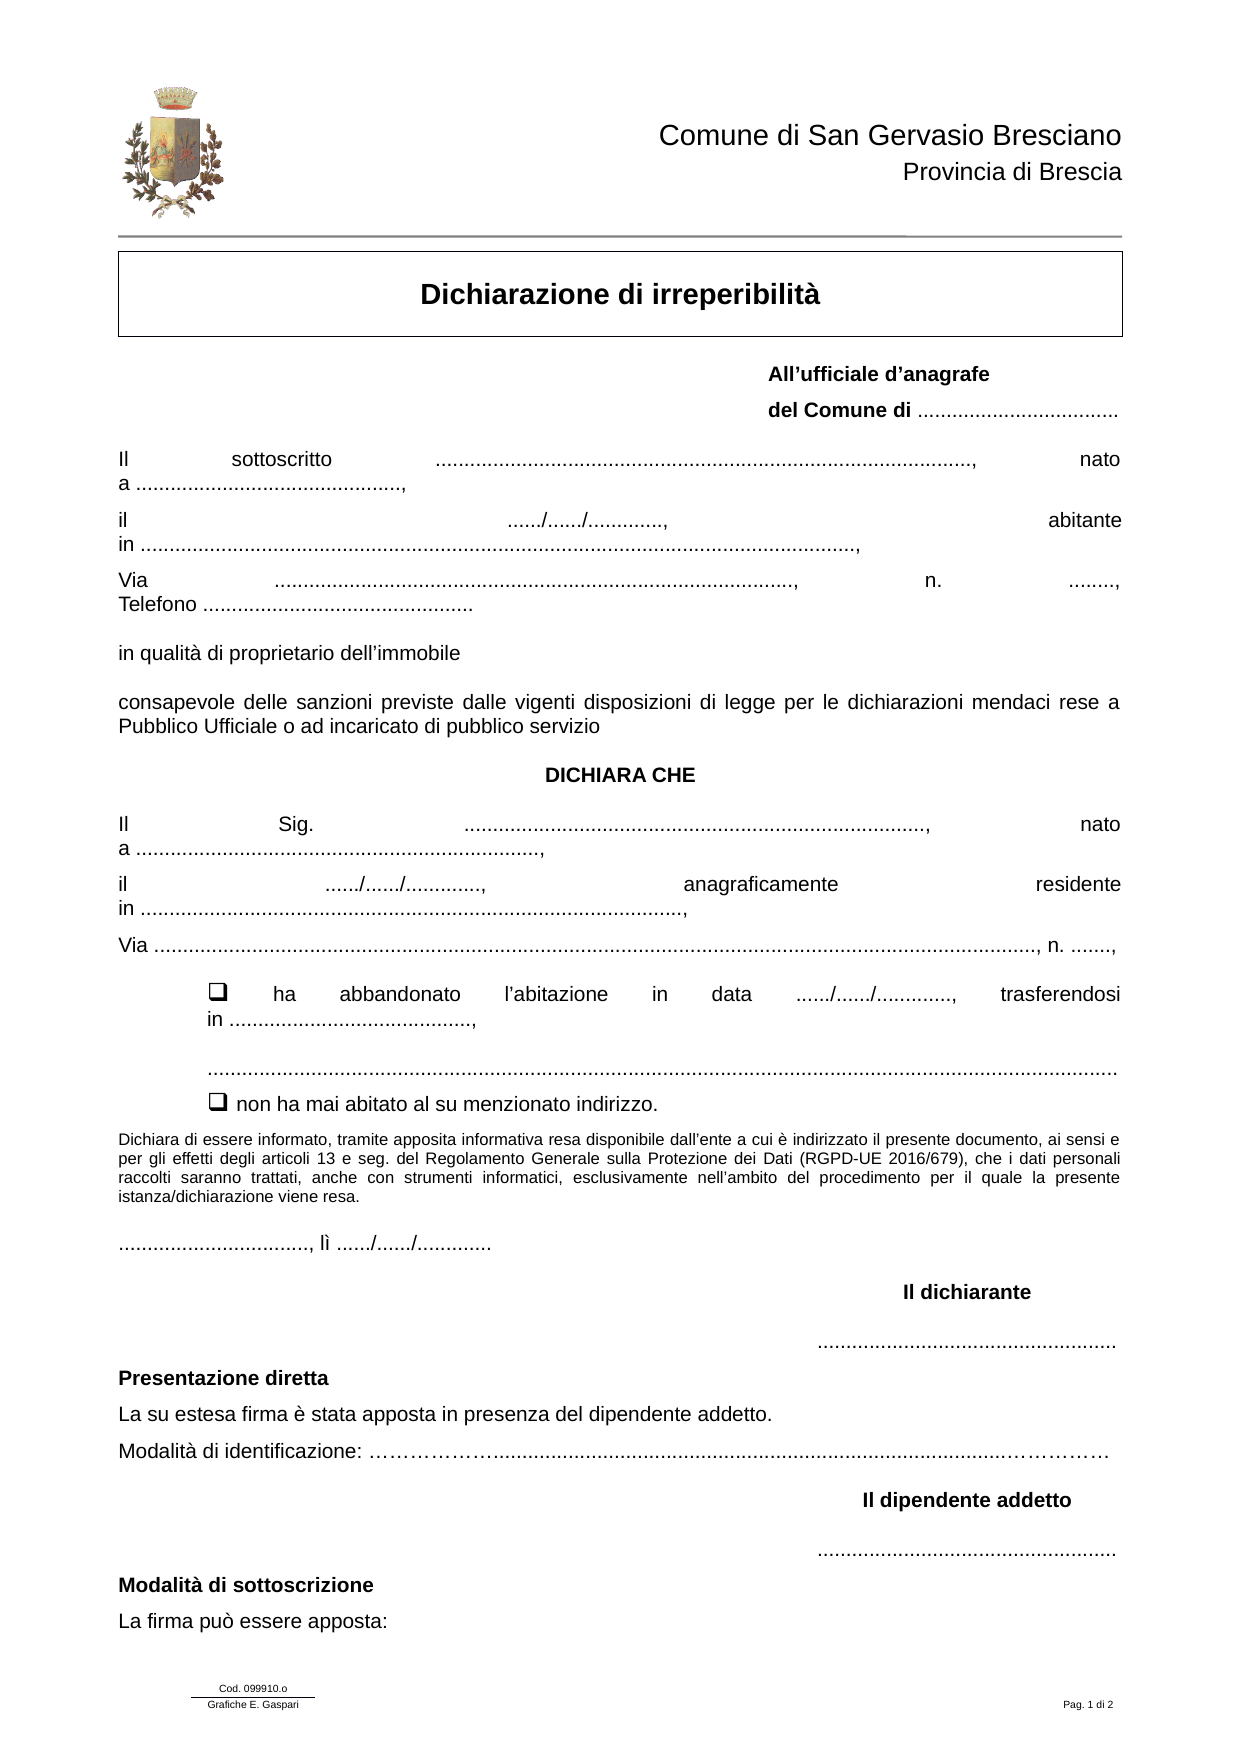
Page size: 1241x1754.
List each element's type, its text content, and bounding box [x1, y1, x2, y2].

text il ....../....../............., anagraficamente residente in .............................................................................................., [118, 872, 1122, 920]
subtitle del Comune di ................................... [768, 398, 1122, 422]
text Modalità di identificazione: ……………….........................................................................................…………… [118, 1438, 1122, 1462]
text .............................................................................................................................................................. [207, 1056, 1122, 1079]
text Provincia di Brescia [224, 157, 1122, 185]
picture [122, 87, 224, 219]
text La su estesa firma è stata apposta in presenza del dipendente addetto. [118, 1402, 1122, 1426]
text Il dichiarante [812, 1280, 1122, 1304]
text Il dipendente addetto [812, 1487, 1122, 1511]
subtitle Via .........................................................................................., n. ........, Telefono ............................................... [118, 568, 1122, 616]
subtitle Il sottoscritto ............................................................................................., nato a .............................................., [118, 447, 1122, 495]
text Modalità di sottoscrizione [118, 1573, 1122, 1597]
text Dichiara di essere informato, tramite apposita informativa resa disponibile dall’ente a cui è indirizzato il presente documento, ai sensi e per gli effetti degli articoli 13 e seg. del Regolamento Generale sulla Protezione dei Dati (RGPD-UE 2016/679), che i dati personali raccolti saranno trattati, anche con strumenti informatici, esclusivamente nell’ambito del procedimento per il quale la presente istanza/dichiarazione viene resa. [118, 1129, 1122, 1206]
subtitle All’ufficiale d’anagrafe [768, 362, 1122, 386]
text Comune di San Gervasio Bresciano [224, 118, 1122, 152]
subtitle in qualità di proprietario dell’immobile [118, 641, 1122, 665]
subtitle Presentazione diretta [118, 1366, 1122, 1389]
text La firma può essere apposta: [118, 1609, 1122, 1633]
text ................................., lì ....../....../............. [118, 1231, 1122, 1255]
subtitle consapevole delle sanzioni previste dalle vigenti disposizioni di legge per le dichiarazioni mendaci rese a Pubblico Ufficiale o ad incaricato di pubblico servizio [118, 690, 1122, 738]
subtitle DICHIARA CHE [118, 763, 1122, 787]
text  non ha mai abitato al su menzionato indirizzo. [207, 1092, 1122, 1117]
table_header Dichiarazione di irreperibilità [119, 252, 1122, 336]
text  ha abbandonato l’abitazione in data ....../....../............., trasferendosi in .........................................., [207, 982, 1122, 1031]
text Il Sig. ................................................................................, nato a ......................................................................, [118, 812, 1122, 860]
text .................................................... [812, 1329, 1122, 1353]
text Via ........................................................................................................................................................., n. ......., [118, 933, 1122, 957]
text .................................................... [812, 1536, 1122, 1560]
subtitle il ....../....../............., abitante in ............................................................................................................................, [118, 508, 1122, 556]
